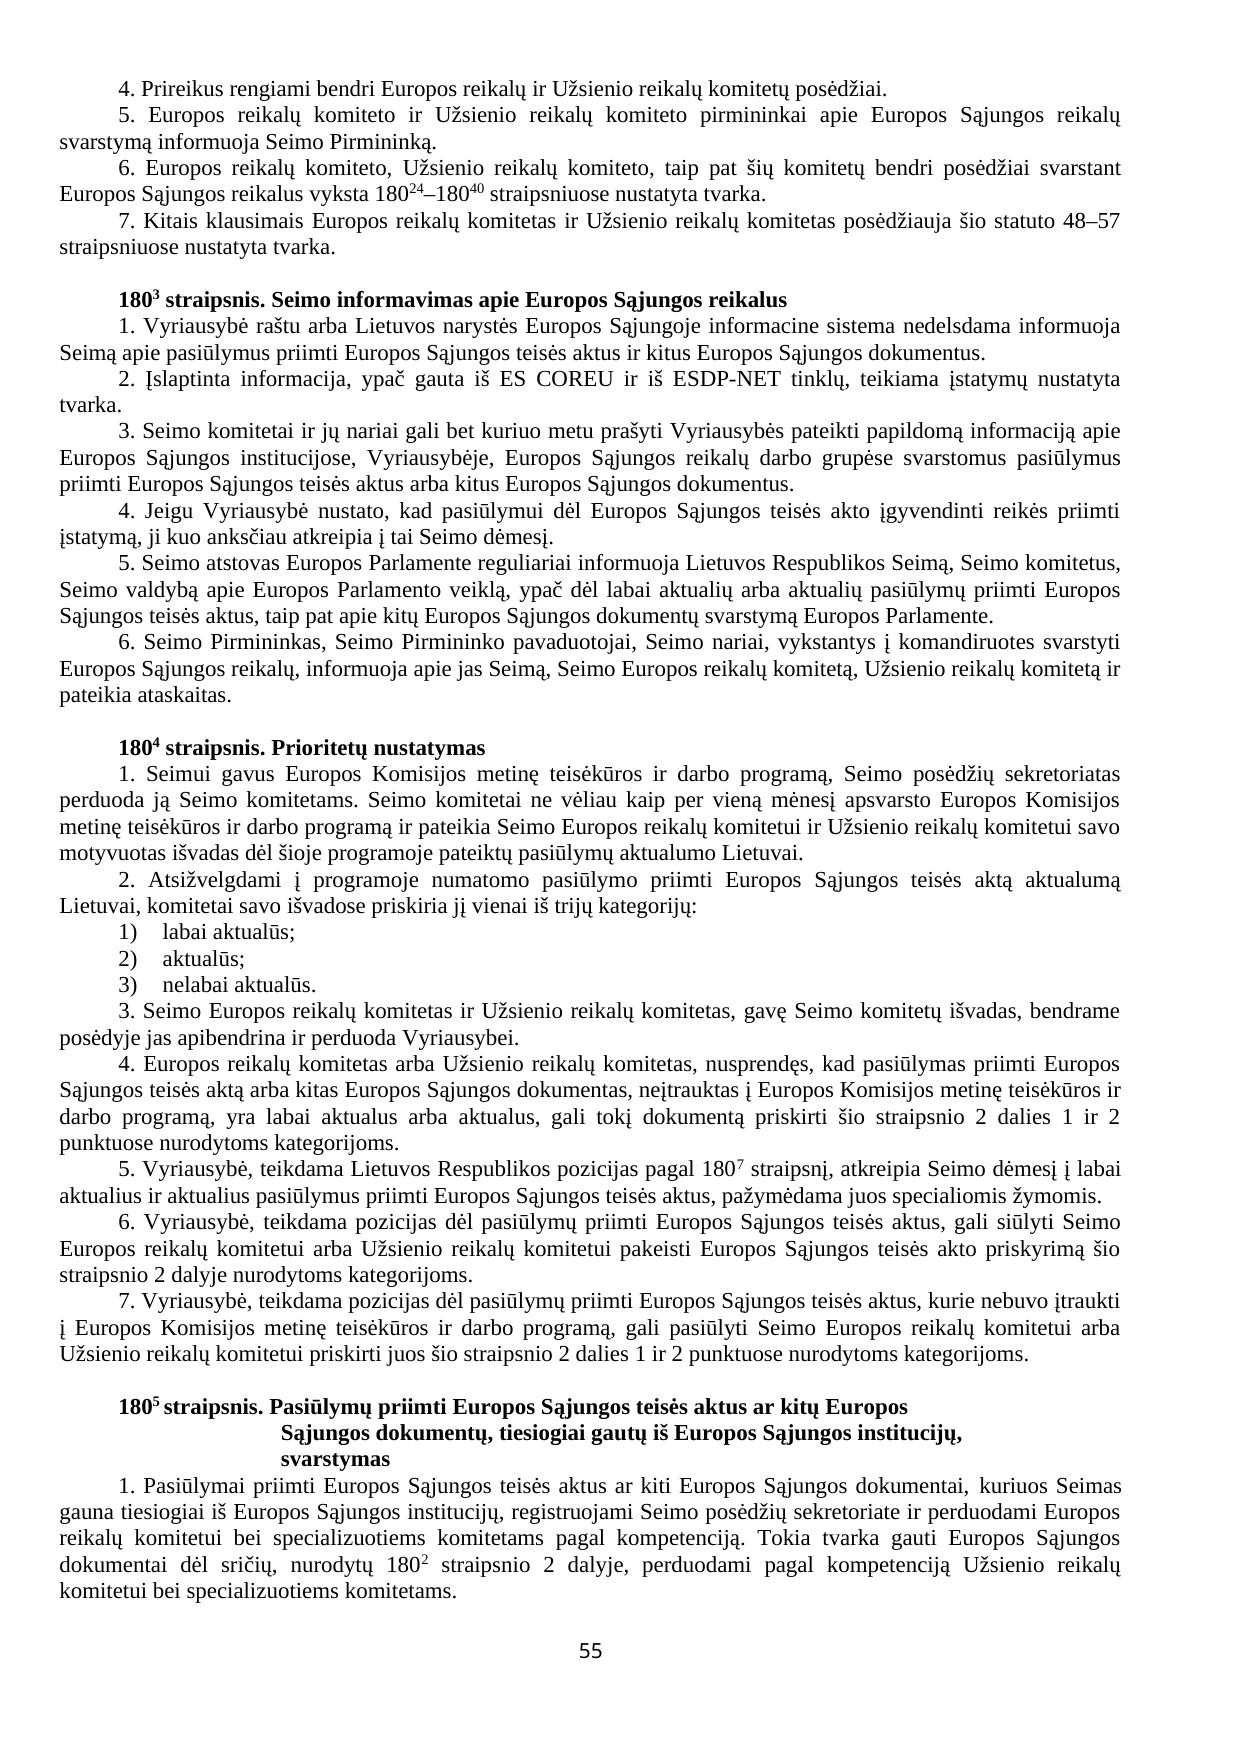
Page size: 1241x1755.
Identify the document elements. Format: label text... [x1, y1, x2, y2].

text 5. Vyriausybė, teikdama Lietuvos Respublikos pozicijas pagal 1807 straipsnį, atkreipia Seimo dėmesį į labai aktualius ir aktualius pasiūlymus priimti Europos Sąjungos teisės aktus, pažymėdama juos specialiomis žymomis. [59, 1156, 1122, 1208]
text 4. Europos reikalų komitetas arba Užsienio reikalų komitetas, nusprendęs, kad pasiūlymas priimti Europos Sąjungos teisės aktą arba kitas Europos Sąjungos dokumentas, neįtrauktas į Europos Komisijos metinę teisėkūros ir darbo programą, yra labai aktualus arba aktualus, gali tokį dokumentą priskirti šio straipsnio 2 dalies 1 ir 2 punktuose nurodytoms kategorijoms. [59, 1050, 1122, 1156]
text 4. Jeigu Vyriausybė nustato, kad pasiūlymui dėl Europos Sąjungos teisės akto įgyvendinti reikės priimti įstatymą, ji kuo anksčiau atkreipia į tai Seimo dėmesį. [59, 497, 1122, 549]
text 1. Pasiūlymai priimti Europos Sąjungos teisės aktus ar kiti Europos Sąjungos dokumentai, kuriuos Seimas gauna tiesiogiai iš Europos Sąjungos institucijų, registruojami Seimo posėdžių sekretoriate ir perduodami Europos reikalų komitetui bei specializuotiems komitetams pagal kompetenciją. Tokia tvarka gauti Europos Sąjungos dokumentai dėl sričių, nurodytų 1802 straipsnio 2 dalyje, perduodami pagal kompetenciją Užsienio reikalų komitetui bei specializuotiems komitetams. [59, 1472, 1122, 1603]
text 1. Seimui gavus Europos Komisijos metinę teisėkūros ir darbo programą, Seimo posėdžių sekretoriatas perduoda ją Seimo komitetams. Seimo komitetai ne vėliau kaip per vieną mėnesį apsvarsto Europos Komisijos metinę teisėkūros ir darbo programą ir pateikia Seimo Europos reikalų komitetui ir Užsienio reikalų komitetui savo motyvuotas išvadas dėl šioje programoje pateiktų pasiūlymų aktualumo Lietuvai. [59, 760, 1122, 866]
text 6. Vyriausybė, teikdama pozicijas dėl pasiūlymų priimti Europos Sąjungos teisės aktus, gali siūlyti Seimo Europos reikalų komitetui arba Užsienio reikalų komitetui pakeisti Europos Sąjungos teisės akto priskyrimą šio straipsnio 2 dalyje nurodytoms kategorijoms. [59, 1208, 1122, 1287]
text 1805 straipsnis. Pasiūlymų priimti Europos Sąjungos teisės aktus ar kitų Europos [59, 1393, 1122, 1419]
text 6. Seimo Pirmininkas, Seimo Pirmininko pavaduotojai, Seimo nariai, vykstantys į komandiruotes svarstyti Europos Sąjungos reikalų, informuoja apie jas Seimą, Seimo Europos reikalų komitetą, Užsienio reikalų komitetą ir pateikia ataskaitas. [59, 628, 1122, 707]
text 1. Vyriausybė raštu arba Lietuvos narystės Europos Sąjungoje informacine sistema nedelsdama informuoja Seimą apie pasiūlymus priimti Europos Sąjungos teisės aktus ir kitus Europos Sąjungos dokumentus. [59, 312, 1122, 365]
text 5. Europos reikalų komiteto ir Užsienio reikalų komiteto pirmininkai apie Europos Sąjungos reikalų svarstymą informuoja Seimo Pirmininką. [59, 101, 1122, 154]
text 4. Prireikus rengiami bendri Europos reikalų ir Užsienio reikalų komitetų posėdžiai. [59, 75, 1122, 101]
text 3. Seimo Europos reikalų komitetas ir Užsienio reikalų komitetas, gavę Seimo komitetų išvadas, bendrame posėdyje jas apibendrina ir perduoda Vyriausybei. [59, 997, 1122, 1050]
text 2. Įslaptinta informacija, ypač gauta iš ES COREU ir iš ESDP-NET tinklų, teikiama įstatymų nustatyta tvarka. [59, 365, 1122, 418]
text 5. Seimo atstovas Europos Parlamente reguliariai informuoja Lietuvos Respublikos Seimą, Seimo komitetus, Seimo valdybą apie Europos Parlamento veiklą, ypač dėl labai aktualių arba aktualių pasiūlymų priimti Europos Sąjungos teisės aktus, taip pat apie kitų Europos Sąjungos dokumentų svarstymą Europos Parlamente. [59, 549, 1122, 628]
text svarstymas [59, 1445, 1122, 1472]
text 7. Vyriausybė, teikdama pozicijas dėl pasiūlymų priimti Europos Sąjungos teisės aktus, kurie nebuvo įtraukti į Europos Komisijos metinę teisėkūros ir darbo programą, gali pasiūlyti Seimo Europos reikalų komitetui arba Užsienio reikalų komitetui priskirti juos šio straipsnio 2 dalies 1 ir 2 punktuose nurodytoms kategorijoms. [59, 1287, 1122, 1366]
text 1803 straipsnis. Seimo informavimas apie Europos Sąjungos reikalus [59, 286, 1122, 312]
list labai aktualūs; [59, 918, 1122, 945]
text 7. Kitais klausimais Europos reikalų komitetas ir Užsienio reikalų komitetas posėdžiauja šio statuto 48–57 straipsniuose nustatyta tvarka. [59, 207, 1122, 259]
list nelabai aktualūs. [59, 971, 1122, 997]
text 2. Atsižvelgdami į programoje numatomo pasiūlymo priimti Europos Sąjungos teisės aktą aktualumą Lietuvai, komitetai savo išvadose priskiria jį vienai iš trijų kategorijų: [59, 866, 1122, 918]
text 3. Seimo komitetai ir jų nariai gali bet kuriuo metu prašyti Vyriausybės pateikti papildomą informaciją apie Europos Sąjungos institucijose, Vyriausybėje, Europos Sąjungos reikalų darbo grupėse svarstomus pasiūlymus priimti Europos Sąjungos teisės aktus arba kitus Europos Sąjungos dokumentus. [59, 418, 1122, 497]
text 1804 straipsnis. Prioritetų nustatymas [59, 734, 1122, 760]
text 6. Europos reikalų komiteto, Užsienio reikalų komiteto, taip pat šių komitetų bendri posėdžiai svarstant Europos Sąjungos reikalus vyksta 18024–18040 straipsniuose nustatyta tvarka. [59, 154, 1122, 207]
list aktualūs; [59, 945, 1122, 971]
text Sąjungos dokumentų, tiesiogiai gautų iš Europos Sąjungos institucijų, [59, 1419, 1122, 1445]
